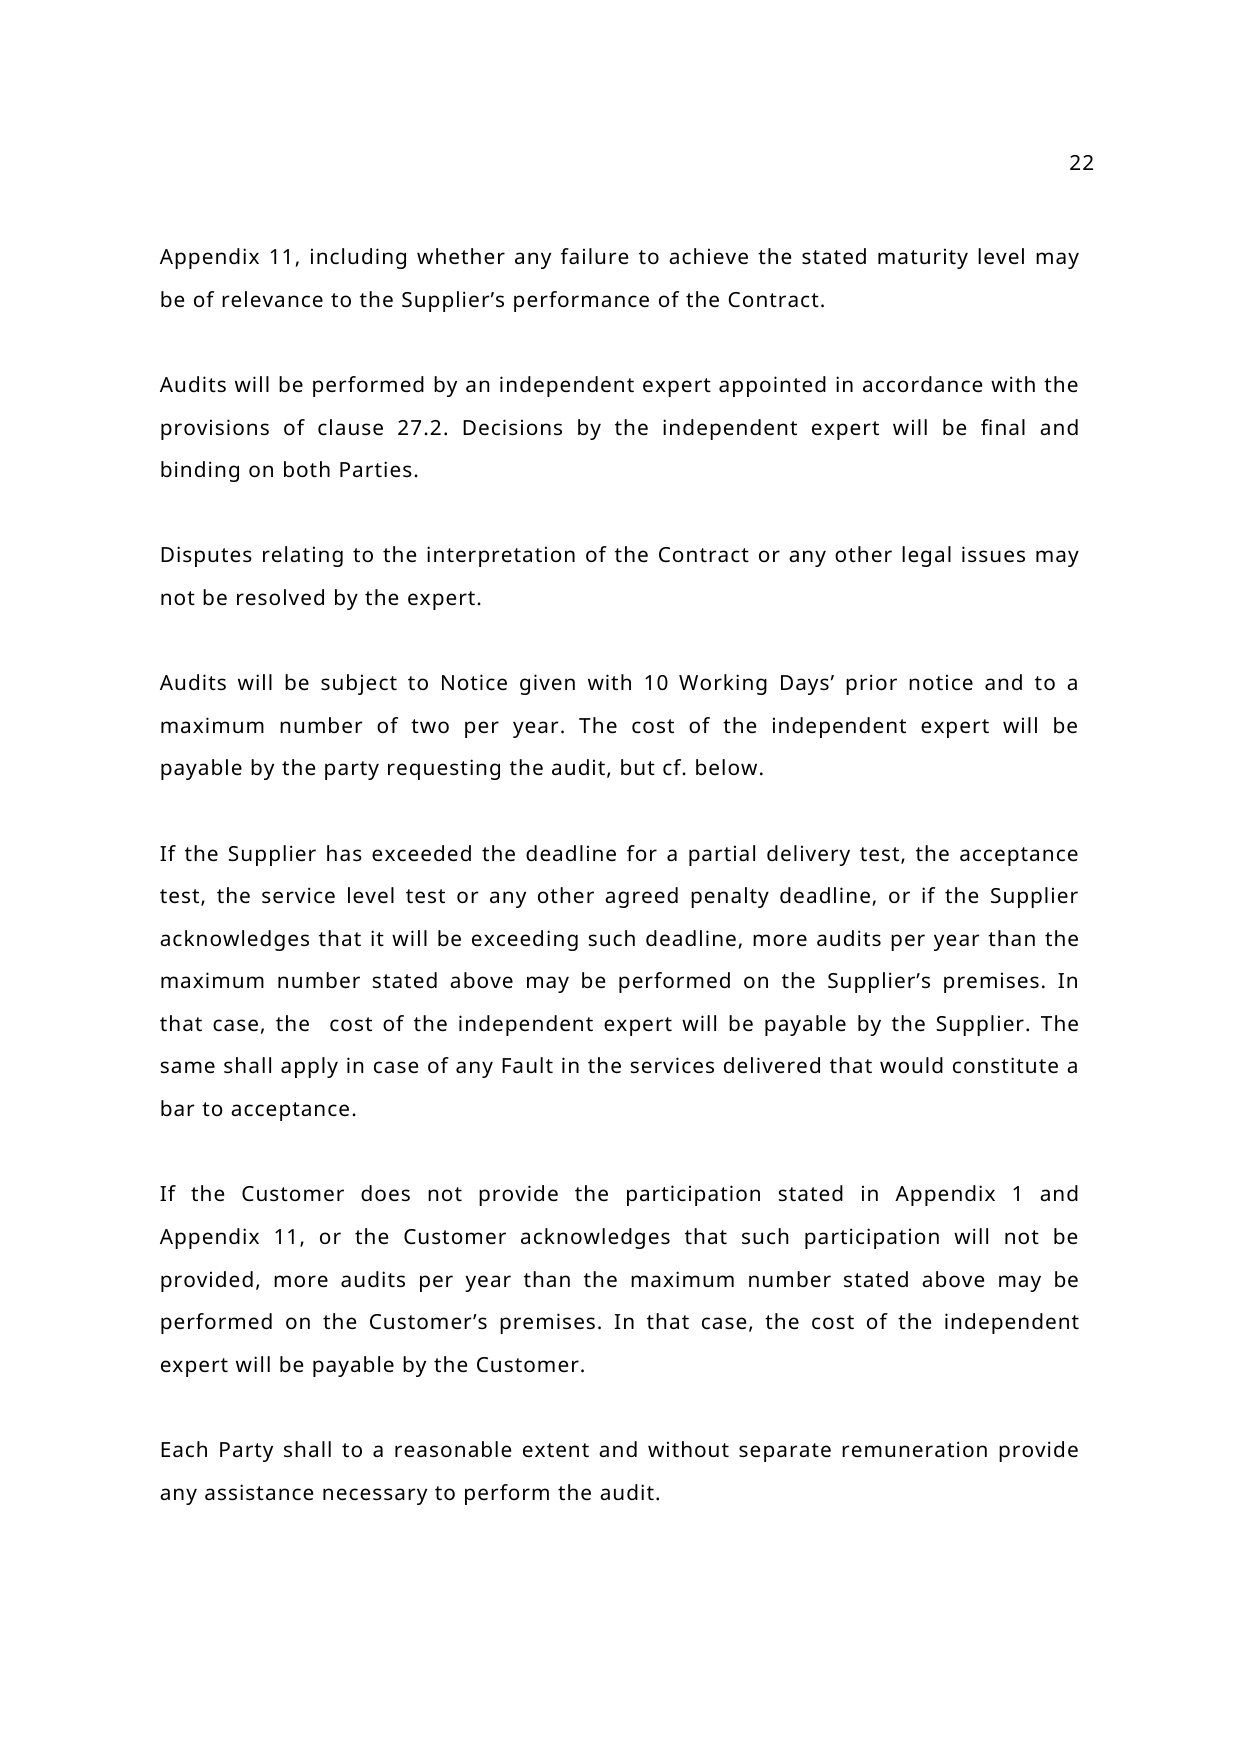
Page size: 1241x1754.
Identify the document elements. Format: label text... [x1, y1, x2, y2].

text Disputes relating to the interpretation of the Contract or any other legal issues may not be resolved by the expert. [159, 540, 1081, 611]
text Appendix 11, including whether any failure to achieve the stated maturity level may be of relevance to the Supplier’s performance of the Contract. [159, 242, 1081, 313]
text Each Party shall to a reasonable extent and without separate remuneration provide any assistance necessary to perform the audit. [159, 1435, 1081, 1506]
text If the Supplier has exceeded the deadline for a partial delivery test, the acceptance test, the service level test or any other agreed penalty deadline, or if the Supplier acknowledges that it will be exceeding such deadline, more audits per year than the maximum number stated above may be performed on the Supplier’s premises. In that case, the cost of the independent expert will be payable by the Supplier. The same shall apply in case of any Fault in the services delivered that would constitute a bar to acceptance. [159, 839, 1081, 1123]
text If the Customer does not provide the participation stated in Appendix 1 and Appendix 11, or the Customer acknowledges that such participation will not be provided, more audits per year than the maximum number stated above may be performed on the Customer’s premises. In that case, the cost of the independent expert will be payable by the Customer. [159, 1179, 1081, 1378]
text Audits will be subject to Notice given with 10 Working Days’ prior notice and to a maximum number of two per year. The cost of the independent expert will be payable by the party requesting the audit, but cf. below. [159, 668, 1081, 782]
text Audits will be performed by an independent expert appointed in accordance with the provisions of clause 27.2. Decisions by the independent expert will be final and binding on both Parties. [159, 370, 1081, 484]
